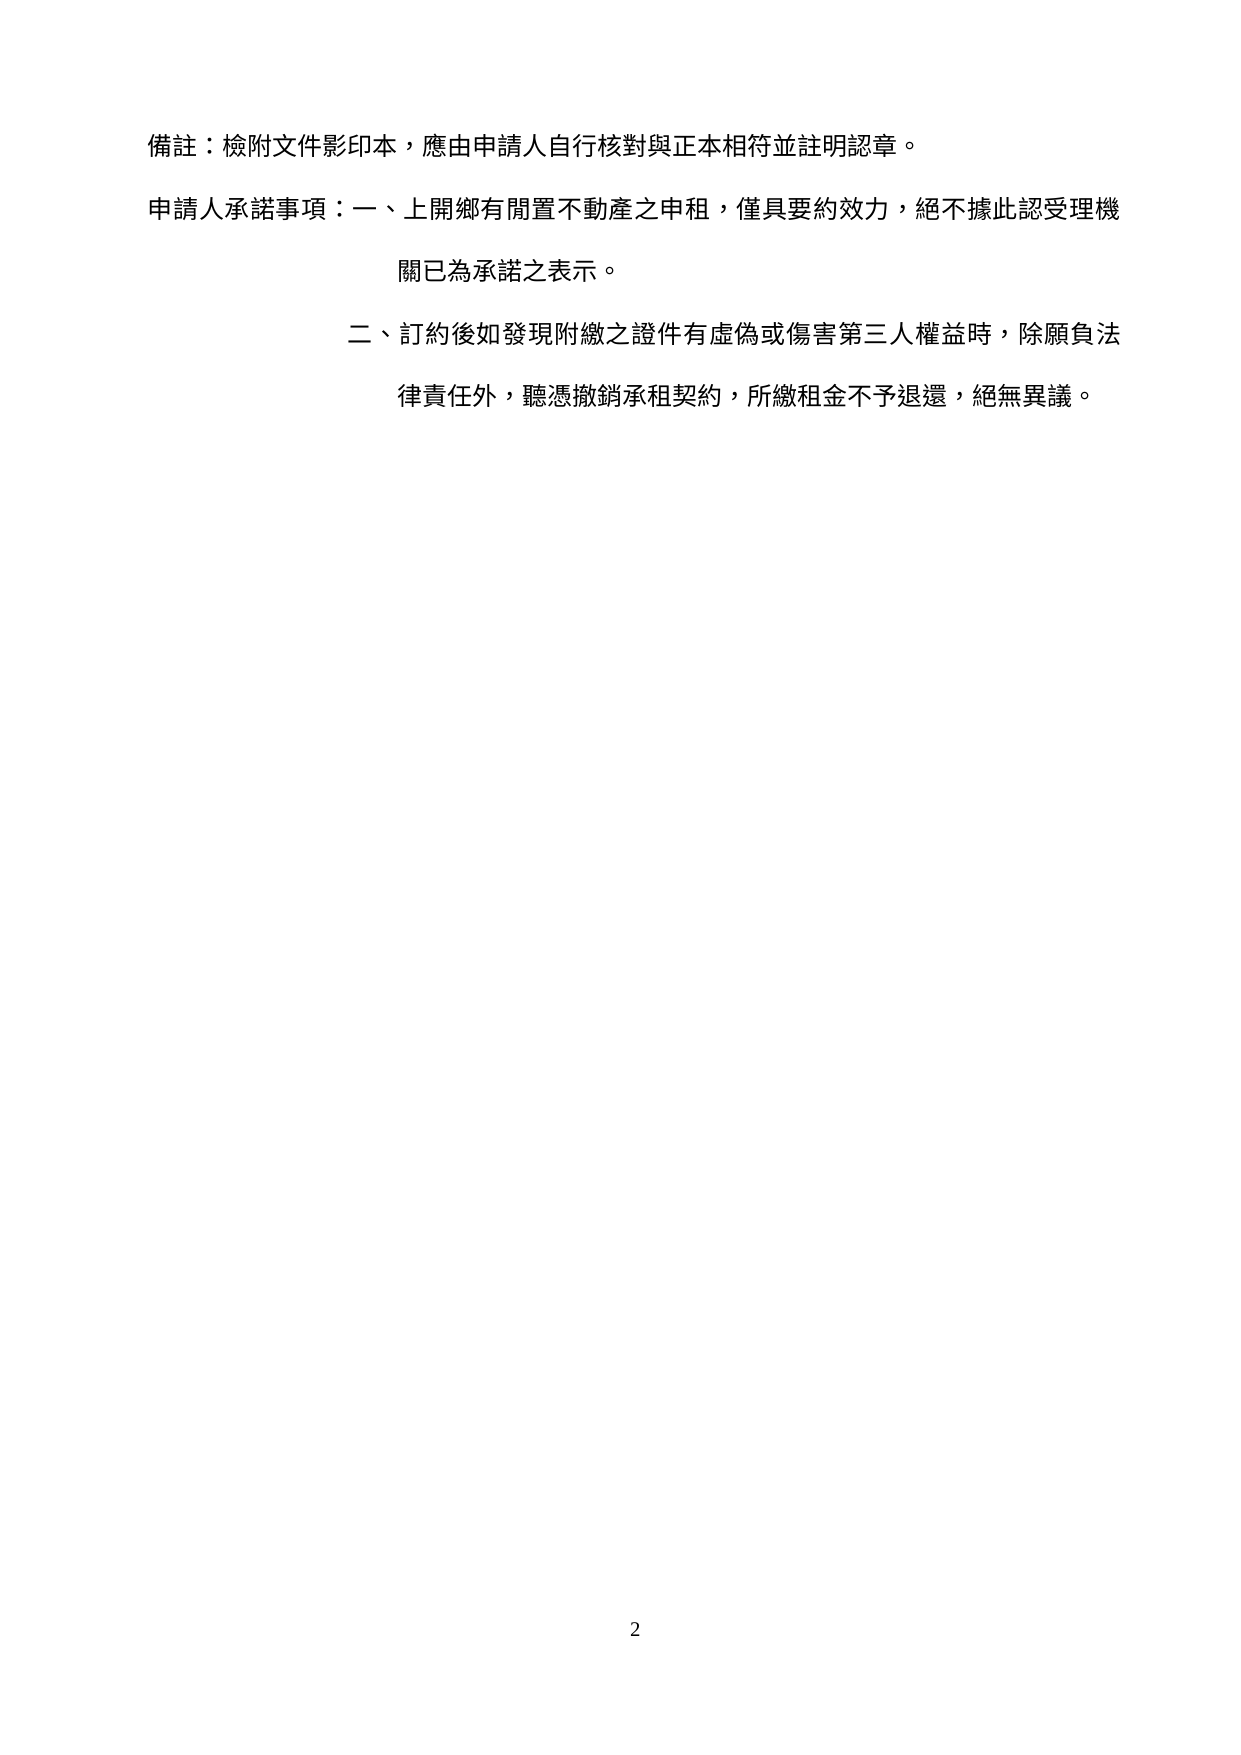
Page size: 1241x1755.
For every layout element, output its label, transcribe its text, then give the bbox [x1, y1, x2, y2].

text 備註：檢附文件影印本，應由申請人自行核對與正本相符並註明認章。 [148, 103, 1122, 166]
text 二、訂約後如發現附繳之證件有虛偽或傷害第三人權益時，除願負法律責任外，聽憑撤銷承租契約，所繳租金不予退還，絕無異議。 [348, 291, 1122, 416]
text 申請人承諾事項：一、上開鄉有閒置不動產之申租，僅具要約效力，絕不據此認受理機關已為承諾之表示。 [148, 166, 1122, 291]
